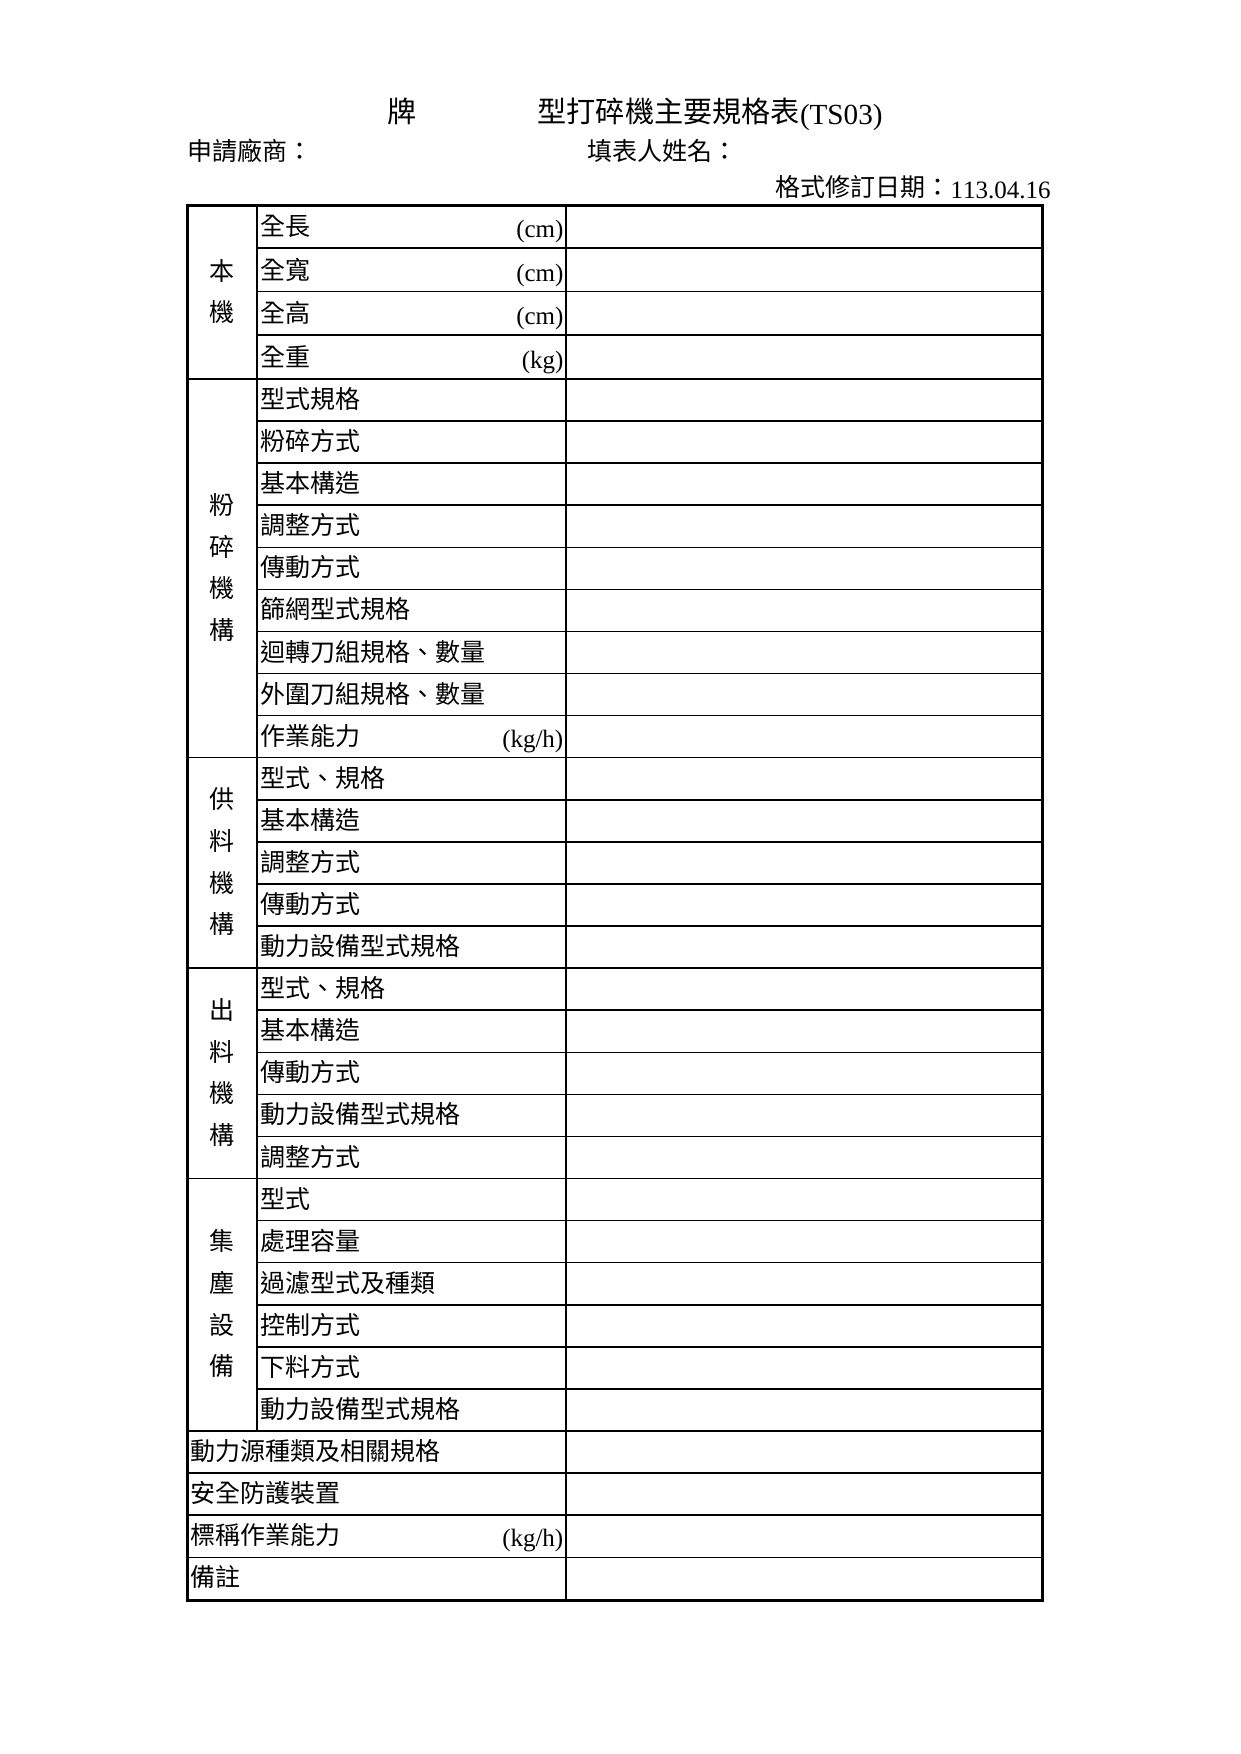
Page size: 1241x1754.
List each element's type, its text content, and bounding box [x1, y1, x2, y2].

table_cell 型式規格 [258, 380, 565, 420]
table_cell [567, 1474, 1041, 1514]
table_cell [567, 1348, 1041, 1388]
table_cell [567, 885, 1041, 925]
table_cell 供 料 機 構 [189, 758, 256, 967]
table_cell [567, 716, 1041, 757]
table_cell [567, 1390, 1041, 1430]
table_cell [567, 249, 1041, 291]
table_cell [567, 548, 1041, 588]
table_cell 下料方式 [258, 1348, 565, 1388]
table_cell [567, 1432, 1041, 1472]
table_cell [567, 1095, 1041, 1136]
table_cell [567, 422, 1041, 462]
table_cell [567, 336, 1041, 378]
table_cell [567, 1516, 1041, 1556]
table_cell 處理容量 [258, 1221, 565, 1262]
table_cell 動力設備型式規格 [258, 927, 565, 967]
table_cell [567, 1221, 1041, 1262]
text 牌 型打碎機主要規格表(TS03) 申請廠商： 填表人姓名： [187, 89, 1050, 167]
table_cell [567, 969, 1041, 1009]
table_cell [567, 380, 1041, 420]
table_cell 備註 [189, 1558, 565, 1598]
table_cell 粉碎方式 [258, 422, 565, 462]
table_cell 型式 [258, 1179, 565, 1220]
table_cell 基本構造 [258, 464, 565, 504]
table_cell 出 料 機 構 [189, 969, 256, 1178]
table_header [567, 207, 1041, 247]
table_cell [567, 1011, 1041, 1051]
table_cell 全寬 (cm) [258, 249, 565, 291]
table_cell [567, 292, 1041, 334]
table_cell 調整方式 [258, 843, 565, 883]
table_cell 全高 (cm) [258, 292, 565, 334]
table_cell 基本構造 [258, 1011, 565, 1051]
table_cell 控制方式 [258, 1306, 565, 1346]
table_cell [567, 590, 1041, 631]
table_header 本 機 [189, 207, 256, 378]
table_cell 作業能力 (kg/h) [258, 716, 565, 757]
table_cell [567, 1558, 1041, 1598]
table_cell [567, 674, 1041, 715]
table_cell [567, 801, 1041, 841]
table_cell [567, 1053, 1041, 1093]
table_cell [567, 506, 1041, 546]
table_cell [567, 1263, 1041, 1304]
table_cell 動力設備型式規格 [258, 1390, 565, 1430]
table_cell 傳動方式 [258, 548, 565, 588]
table_cell 基本構造 [258, 801, 565, 841]
table_cell [567, 843, 1041, 883]
table_cell 集 塵 設 備 [189, 1179, 256, 1430]
table_cell 傳動方式 [258, 885, 565, 925]
table_cell [567, 1137, 1041, 1178]
table_cell 標稱作業能力 (kg/h) [189, 1516, 565, 1556]
table_cell [567, 464, 1041, 504]
table_cell 傳動方式 [258, 1053, 565, 1093]
table_cell [567, 1179, 1041, 1220]
table_cell 安全防護裝置 [189, 1474, 565, 1514]
table_cell 迴轉刀組規格、數量 [258, 632, 565, 673]
table_cell 過濾型式及種類 [258, 1263, 565, 1304]
table_cell 動力設備型式規格 [258, 1095, 565, 1136]
table_cell [567, 1306, 1041, 1346]
table_cell 調整方式 [258, 1137, 565, 1178]
table_cell 外圍刀組規格、數量 [258, 674, 565, 715]
table_cell 調整方式 [258, 506, 565, 546]
text 格式修訂日期：113.04.16 [187, 167, 1050, 203]
table_cell 篩網型式規格 [258, 590, 565, 631]
table_cell 動力源種類及相關規格 [189, 1432, 565, 1472]
table_cell [567, 632, 1041, 673]
table_cell 粉 碎 機 構 [189, 380, 256, 757]
table_cell 型式、規格 [258, 969, 565, 1009]
table_cell 全重 (kg) [258, 336, 565, 378]
table_cell 型式、規格 [258, 758, 565, 799]
table_cell [567, 927, 1041, 967]
table_cell [567, 758, 1041, 799]
table_header 全長 (cm) [258, 207, 565, 247]
